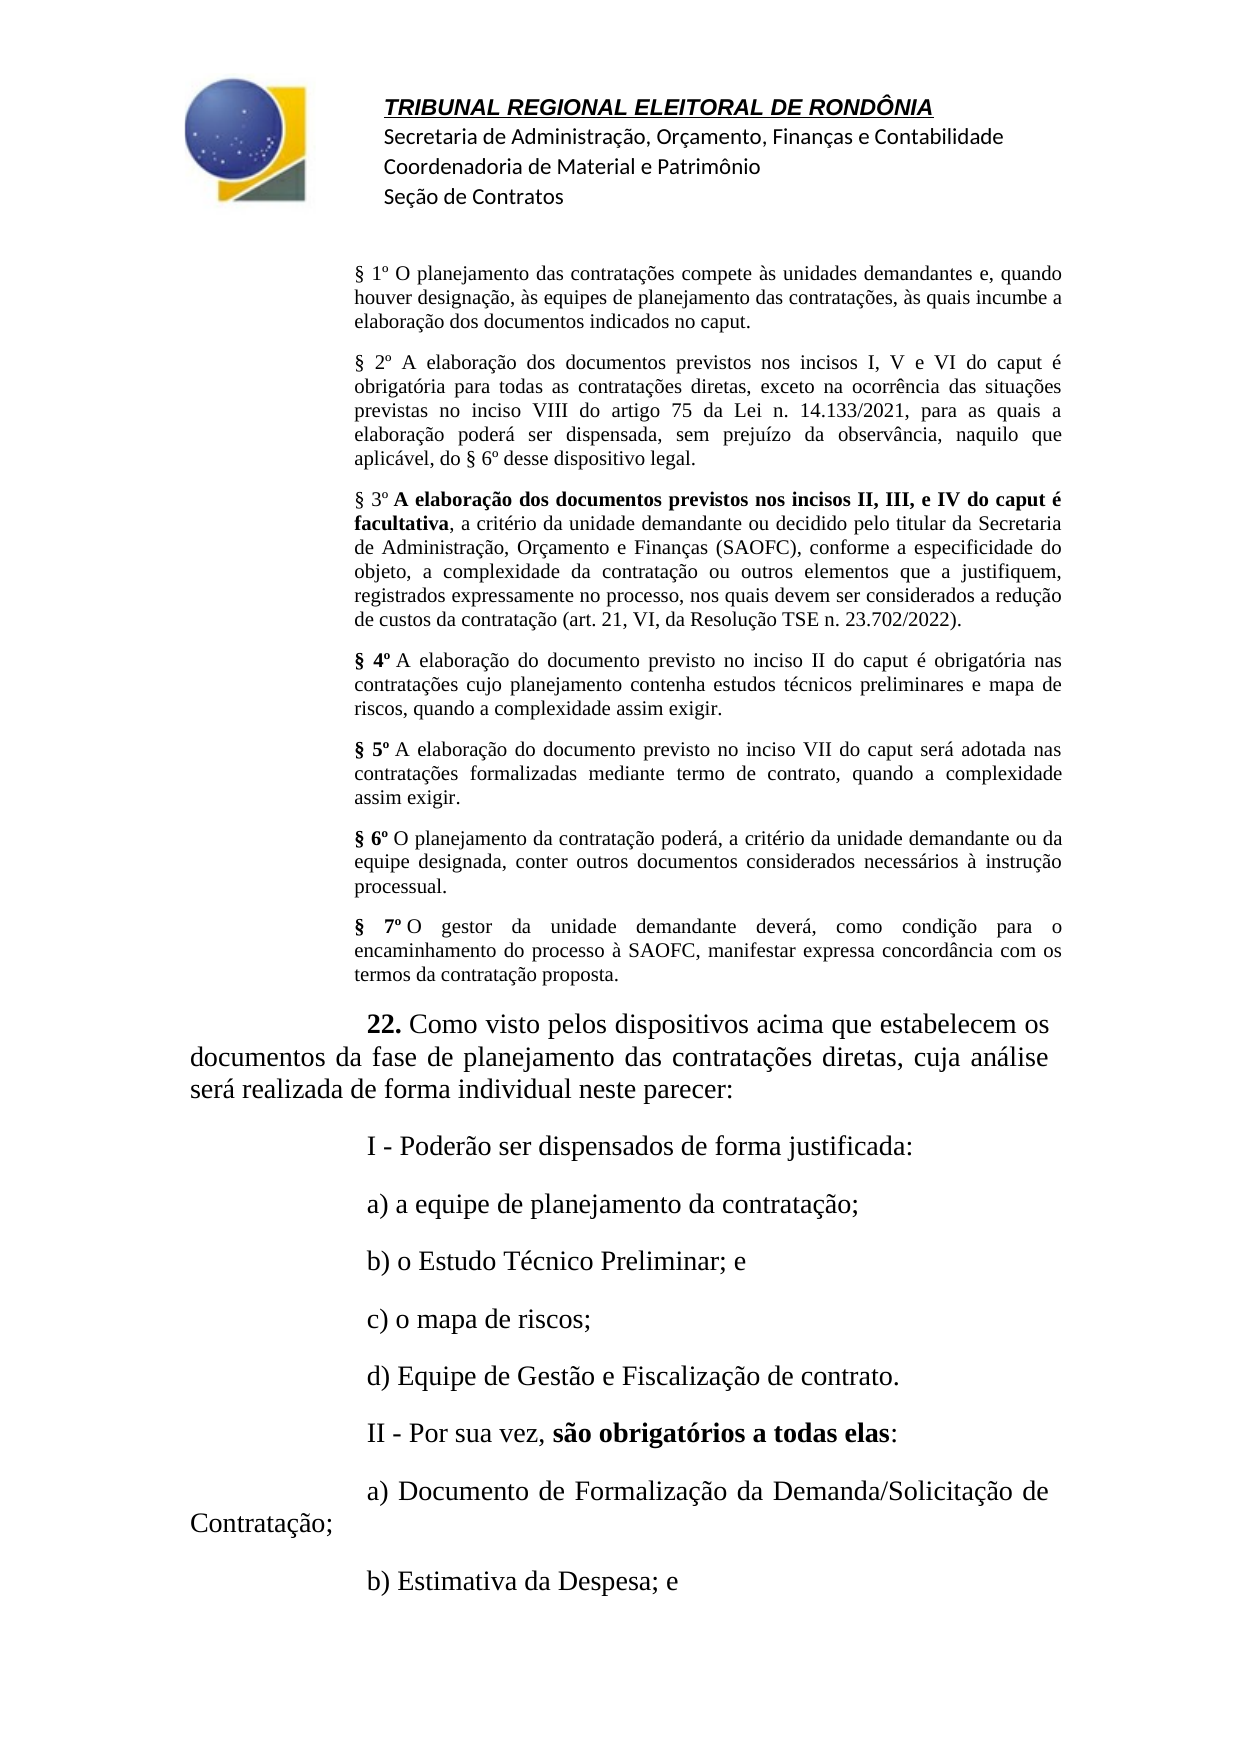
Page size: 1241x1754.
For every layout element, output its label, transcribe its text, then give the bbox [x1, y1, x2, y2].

text I - Poderão ser dispensados de forma justificada: [190, 1129, 1051, 1162]
text § 7º O gestor da unidade demandante deverá, como condição para o encaminhamento do processo à SAOFC, manifestar expressa concordância com os termos da contratação proposta. [354, 914, 1063, 986]
text II - Por sua vez, são obrigatórios a todas elas: [190, 1416, 1051, 1449]
text b) Estimativa da Despesa; e [190, 1564, 1051, 1596]
text § 5º A elaboração do documento previsto no inciso VII do caput será adotada nas contratações formalizadas mediante termo de contrato, quando a complexidade assim exigir. [354, 737, 1063, 809]
text § 6º O planejamento da contratação poderá, a critério da unidade demandante ou da equipe designada, conter outros documentos considerados necessários à instrução processual. [354, 825, 1063, 898]
text § 2º A elaboração dos documentos previstos nos incisos I, V e VI do caput é obrigatória para todas as contratações diretas, exceto na ocorrência das situações previstas no inciso VIII do artigo 75 da Lei n. 14.133/2021, para as quais a elaboração poderá ser dispensada, sem prejuízo da observância, naquilo que aplicável, do § 6º desse dispositivo legal. [354, 350, 1063, 470]
text a) a equipe de planejamento da contratação; [190, 1187, 1051, 1219]
text c) o mapa de riscos; [190, 1302, 1051, 1334]
text a) Documento de Formalização da Demanda/Solicitação de Contratação; [190, 1474, 1051, 1539]
text b) o Estudo Técnico Preliminar; e [190, 1244, 1051, 1277]
text 22. Como visto pelos dispositivos acima que estabelecem os documentos da fase de planejamento das contratações diretas, cuja análise será realizada de forma individual neste parecer: [190, 1007, 1051, 1104]
text § 3º A elaboração dos documentos previstos nos incisos II, III, e IV do caput é facultativa, a critério da unidade demandante ou decidido pelo titular da Secretaria de Administração, Orçamento e Finanças (SAOFC), conforme a especificidade do objeto, a complexidade da contratação ou outros elementos que a justifiquem, registrados expressamente no processo, nos quais devem ser considerados a redução de custos da contratação (art. 21, VI, da Resolução TSE n. 23.702/2022). [354, 487, 1063, 631]
text d) Equipe de Gestão e Fiscalização de contrato. [190, 1359, 1051, 1391]
text § 1º O planejamento das contratações compete às unidades demandantes e, quando houver designação, às equipes de planejamento das contratações, às quais incumbe a elaboração dos documentos indicados no caput. [354, 261, 1063, 333]
text § 4º A elaboração do documento previsto no inciso II do caput é obrigatória nas contratações cujo planejamento contenha estudos técnicos preliminares e mapa de riscos, quando a complexidade assim exigir. [354, 648, 1063, 720]
